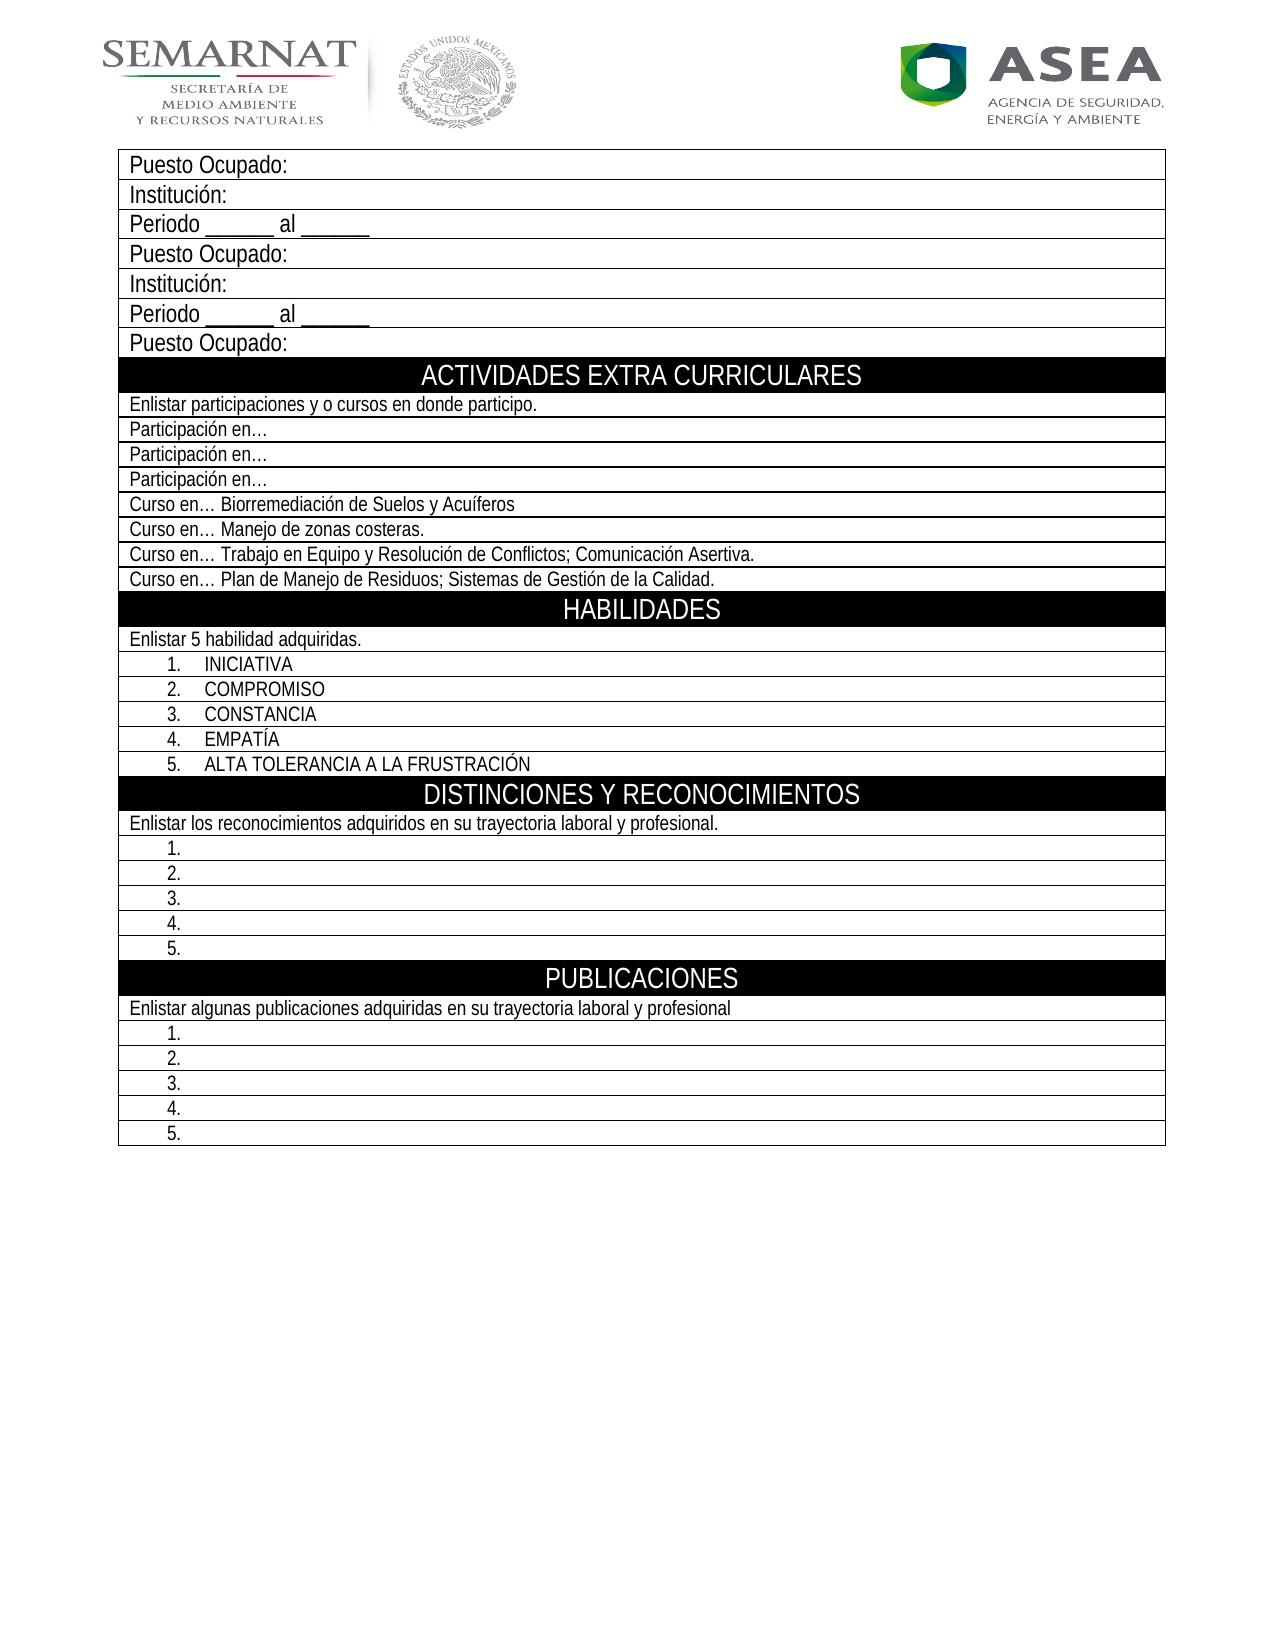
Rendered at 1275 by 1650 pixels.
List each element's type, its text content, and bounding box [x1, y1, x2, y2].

table_cell Participación en… [119, 418, 1165, 441]
table_cell Puesto Ocupado: [119, 150, 1165, 179]
table_cell [119, 911, 1165, 935]
table_cell Curso en… Plan de Manejo de Residuos; Sistemas de Gestión de la Calidad. [119, 568, 1165, 591]
table_cell EMPATÍA [119, 727, 1165, 751]
table_cell Puesto Ocupado: [119, 328, 1165, 357]
table_cell [119, 1046, 1165, 1070]
table_cell [119, 936, 1165, 960]
table_cell Curso en… Manejo de zonas costeras. [119, 518, 1165, 541]
table_cell PUBLICACIONES [119, 961, 1165, 995]
table_cell COMPROMISO [119, 677, 1165, 701]
table_cell Institución: [119, 180, 1165, 208]
table_cell Institución: [119, 269, 1165, 297]
table_cell ALTA TOLERANCIA A LA FRUSTRACIÓN [119, 752, 1165, 776]
table_cell [119, 1121, 1165, 1145]
table_cell Periodo ______ al ______ [119, 299, 1165, 327]
table_cell [119, 1096, 1165, 1120]
table_cell [119, 836, 1165, 860]
table_cell CONSTANCIA [119, 702, 1165, 726]
table_cell [119, 1021, 1165, 1045]
table_cell Participación en… [119, 468, 1165, 491]
table_cell DISTINCIONES Y RECONOCIMIENTOS [119, 777, 1165, 810]
table_cell INICIATIVA [119, 652, 1165, 676]
table_cell Curso en… Biorremediación de Suelos y Acuíferos [119, 493, 1165, 516]
table_cell Puesto Ocupado: [119, 239, 1165, 268]
table_cell ACTIVIDADES EXTRA CURRICULARES [119, 358, 1165, 391]
table_cell HABILIDADES [119, 593, 1165, 626]
table_cell Enlistar participaciones y o cursos en donde participo. [119, 393, 1165, 416]
table_cell [119, 886, 1165, 910]
table_cell Periodo ______ al ______ [119, 210, 1165, 238]
table_cell [119, 1071, 1165, 1095]
table_cell Enlistar los reconocimientos adquiridos en su trayectoria laboral y profesional. [119, 811, 1165, 835]
table_cell Curso en… Trabajo en Equipo y Resolución de Conflictos; Comunicación Asertiva. [119, 543, 1165, 566]
table_cell Enlistar algunas publicaciones adquiridas en su trayectoria laboral y profesional [119, 996, 1165, 1020]
table_cell [119, 861, 1165, 885]
table_cell Participación en… [119, 443, 1165, 466]
table_cell Enlistar 5 habilidad adquiridas. [119, 627, 1165, 651]
